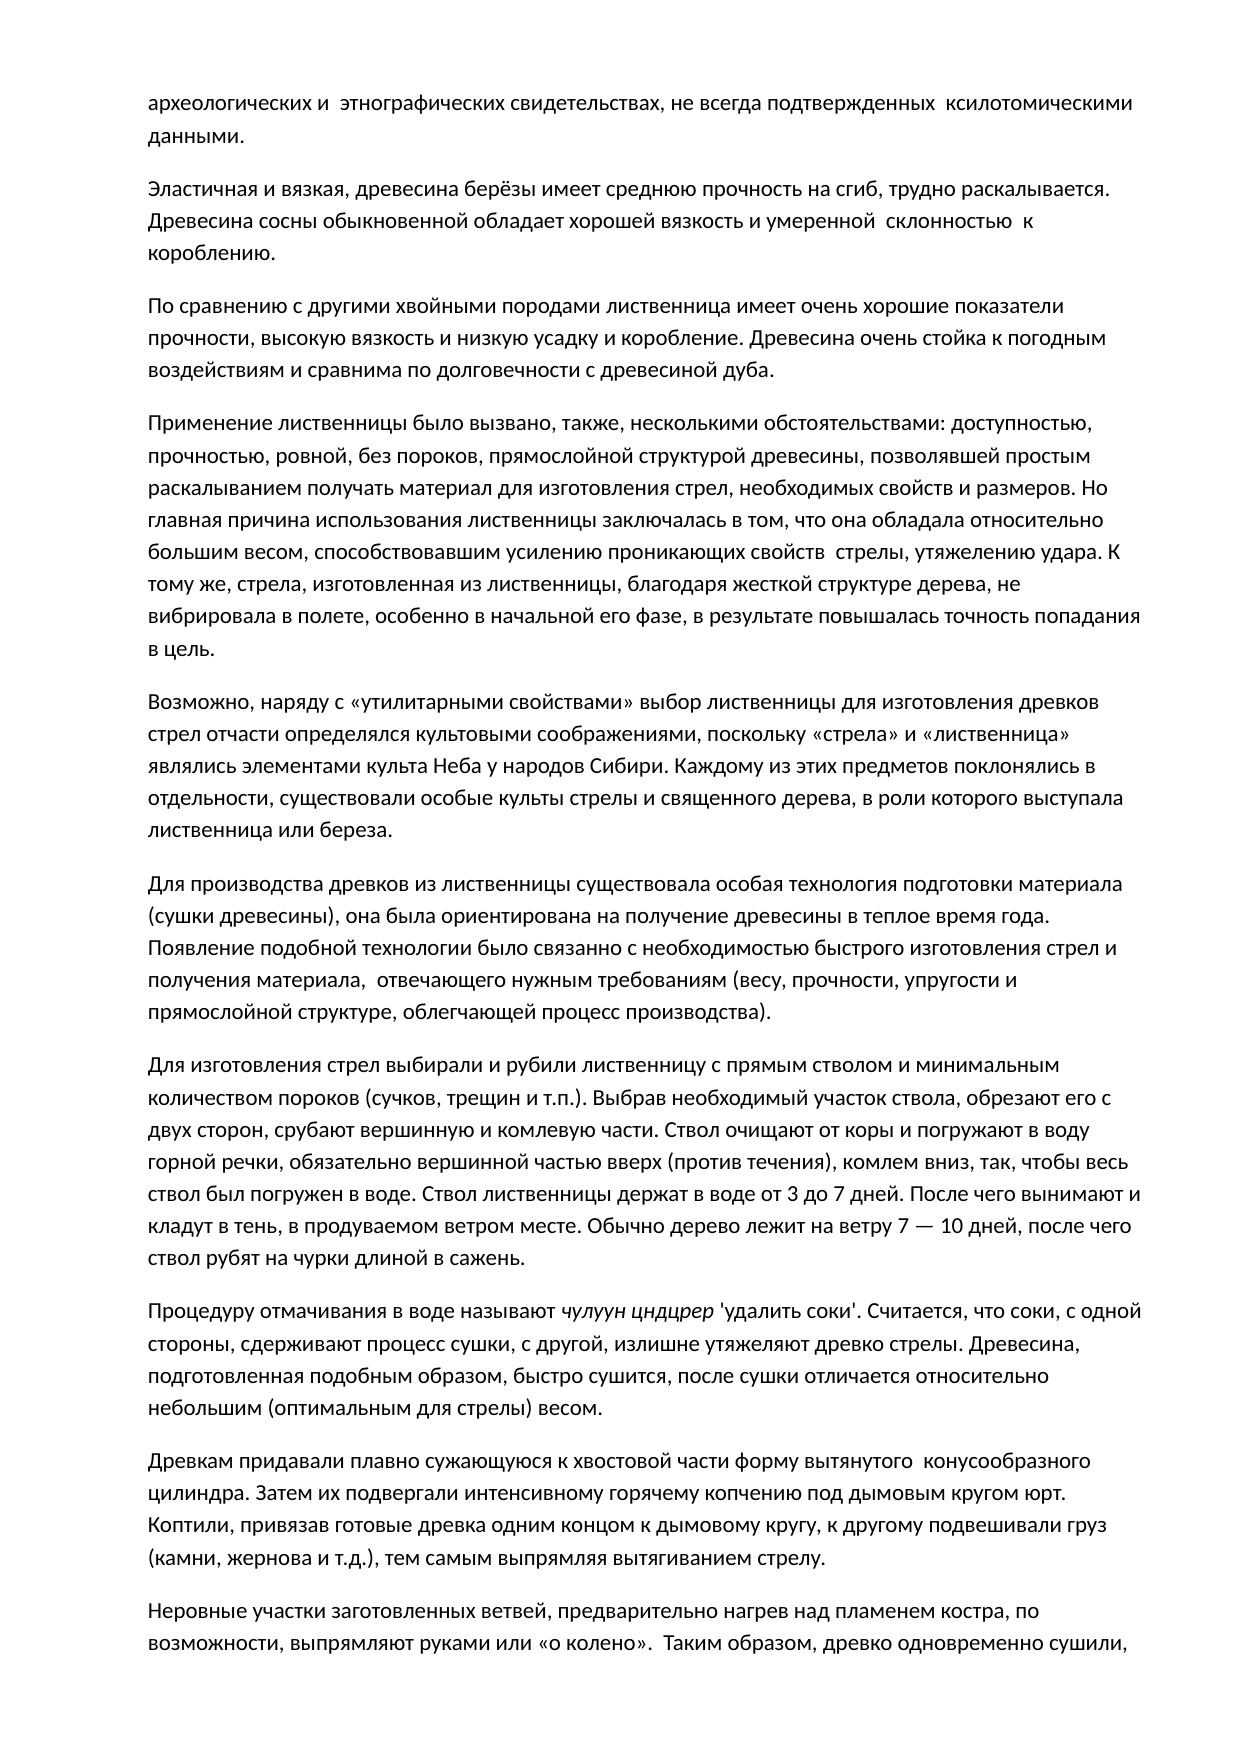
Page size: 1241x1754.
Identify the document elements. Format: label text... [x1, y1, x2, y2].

text Возможно, наряду с «утилитарными свойствами» выбор лиственницы для изготовления древков стрел отчасти определялся культовыми соображениями, поскольку «стрела» и «лиственница» являлись элементами культа Неба у народов Сибири. Каждому из этих предметов поклонялись в отдельности, существовали особые культы стрелы и священного дерева, в роли которого выступала лиственница или береза. [148, 687, 1152, 844]
text Древкам придавали плавно сужающуюся к хвостовой части форму вытянутого конусообразного цилиндра. Затем их подвергали интенсивному горячему копчению под дымовым кругом юрт. Коптили, привязав готовые древка одним концом к дымовому кругу, к другому подвешивали груз (камни, жернова и т.д.), тем самым выпрямляя вытягиванием стрелу. [148, 1446, 1152, 1571]
text Неровные участки заготовленных ветвей, предварительно нагрев над пламенем костра, по возможности, выпрямляют руками или «о колено». Таким образом, древко одновременно сушили, [148, 1596, 1152, 1656]
text По сравнению с другими хвойными породами лиственница имеет очень хорошие показатели прочности, высокую вязкость и низкую усадку и коробление. Древесина очень стойка к погодным воздействиям и сравнима по долговечности с древесиной дуба. [148, 291, 1152, 383]
text Применение лиственницы было вызвано, также, несколькими обстоятельствами: доступностью, прочностью, ровной, без пороков, прямослойной структурой древесины, позволявшей простым раскалыванием получать материал для изготовления стрел, необходимых свойств и размеров. Но главная причина использования лиственницы заключалась в том, что она обладала относительно большим весом, способствовавшим усилению проникающих свойств стрелы, утяжелению удара. К тому же, стрела, изготовленная из лиственницы, благодаря жесткой структуре дерева, не вибрировала в полете, особенно в начальной его фазе, в результате повышалась точность попадания в цель. [148, 408, 1152, 662]
text Эластичная и вязкая, древесина берёзы имеет среднюю прочность на сгиб, трудно раскалывается. Древесина сосны обыкновенной обладает хорошей вязкость и умеренной склонностью к короблению. [148, 174, 1152, 266]
text Для производства древков из лиственницы существовала особая технология подготовки материала (сушки древесины), она была ориентирована на получение древесины в теплое время года. Появление подобной технологии было связанно с необходимостью быстрого изготовления стрел и получения материала, отвечающего нужным требованиям (весу, прочности, упругости и прямослойной структуре, облегчающей процесс производства). [148, 869, 1152, 1025]
text археологических и этнографических свидетельствах, не всегда подтвержденных ксилотомическими данными. [148, 88, 1152, 149]
text Для изготовления стрел выбирали и рубили лиственницу с прямым стволом и минимальным количеством пороков (сучков, трещин и т.п.). Выбрав необходимый участок ствола, обрезают его с двух сторон, срубают вершинную и комлевую части. Ствол очищают от коры и погружают в воду горной речки, обязательно вершинной частью вверх (против течения), комлем вниз, так, чтобы весь ствол был погружен в воде. Ствол лиственницы держат в воде от 3 до 7 дней. После чего вынимают и кладут в тень, в продуваемом ветром месте. Обычно дерево лежит на ветру 7 — 10 дней, после чего ствол рубят на чурки длиной в сажень. [148, 1050, 1152, 1272]
text Процедуру отмачивания в воде называют чулуун цндцрер 'удалить соки'. Считается, что соки, с одной стороны, сдерживают процесс сушки, с другой, излишне утяжеляют древко стрелы. Древесина, подготовленная подобным образом, быстро сушится, после сушки отличается относительно небольшим (оптимальным для стрелы) весом. [148, 1297, 1152, 1421]
